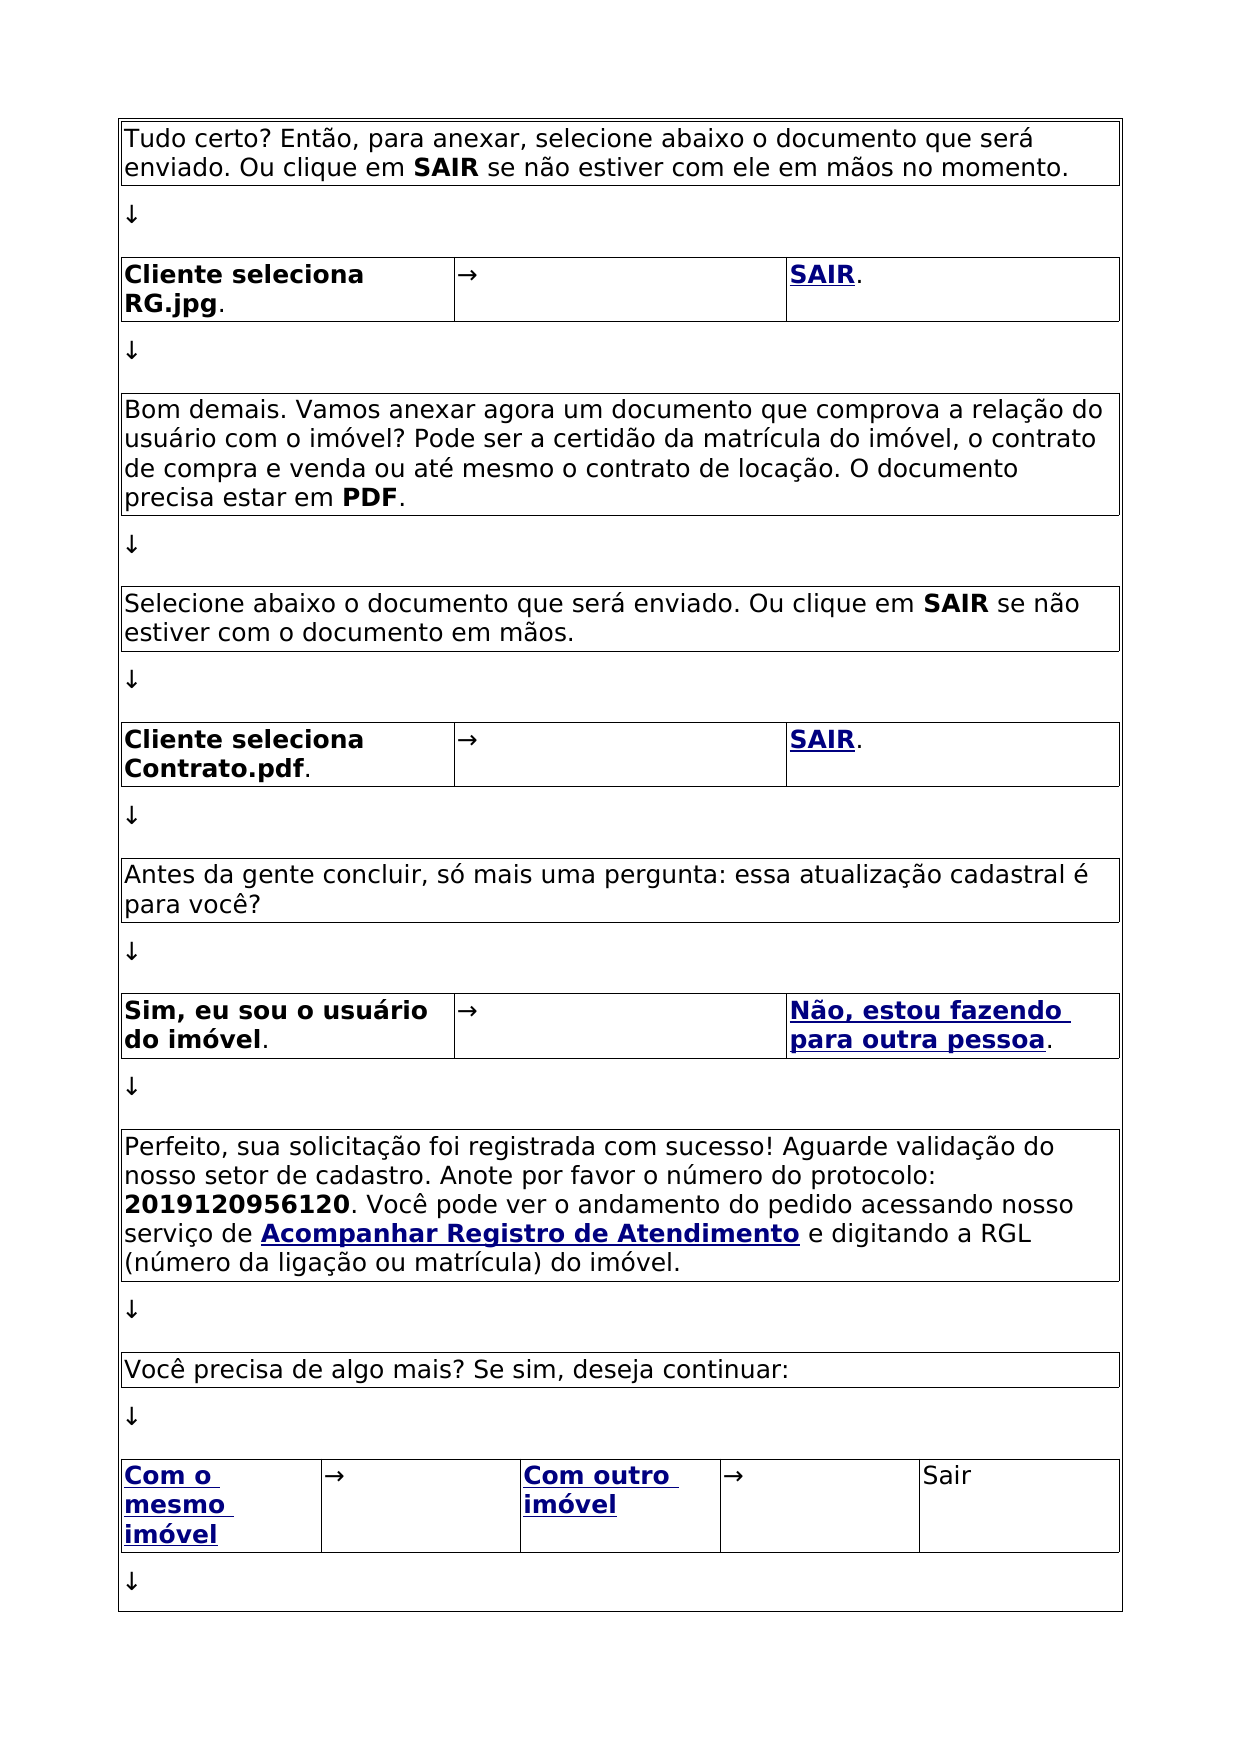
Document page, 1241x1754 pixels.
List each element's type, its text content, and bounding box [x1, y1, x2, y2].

table_header Não, estou fazendo para outra pessoa. [787, 994, 1119, 1057]
table_header Antes da gente concluir, só mais uma pergunta: essa atualização cadastral é para você? [122, 859, 1119, 922]
table_header Você precisa de algo mais? Se sim, deseja continuar: [122, 1353, 1119, 1387]
table_header Com o mesmo imóvel [122, 1460, 321, 1552]
table_header → [455, 258, 786, 321]
table_header Cliente seleciona RG.jpg. [122, 258, 454, 321]
table_header Bom demais. Vamos anexar agora um documento que comprova a relação do usuário com o imóvel? Pode ser a certidão da matrícula do imóvel, o contrato de compra e venda ou até mesmo o contrato de locação. O documento precisa estar em PDF. [122, 394, 1119, 515]
table_header Tudo certo? Então, para anexar, selecione abaixo o documento que será enviado. Ou clique em SAIR se não estiver com ele em mãos no momento. [122, 122, 1119, 185]
table_header SAIR. [787, 258, 1119, 321]
table_header Sair [920, 1460, 1119, 1552]
table_header Perfeito, sua solicitação foi registrada com sucesso! Aguarde validação do nosso setor de cadastro. Anote por favor o número do protocolo: 2019120956120. Você pode ver o andamento do pedido acessando nosso serviço de Acompanhar Registro de Atendimento e digitando a RGL (número da ligação ou matrícula) do imóvel. [122, 1130, 1119, 1281]
table_header ↓ ↓ ↓ ↓ ↓ ↓ ↓ ↓ ↓ ↓ [119, 119, 1122, 1611]
table_header → [322, 1460, 520, 1552]
table_header SAIR. [787, 723, 1119, 786]
table_header Sim, eu sou o usuário do imóvel. [122, 994, 454, 1057]
table_header Selecione abaixo o documento que será enviado. Ou clique em SAIR se não estiver com o documento em mãos. [122, 587, 1119, 651]
table_header Com outro imóvel [521, 1460, 720, 1552]
table_header Cliente seleciona Contrato.pdf. [122, 723, 454, 786]
table_header → [455, 723, 786, 786]
table_header → [455, 994, 786, 1057]
table_header → [721, 1460, 919, 1552]
